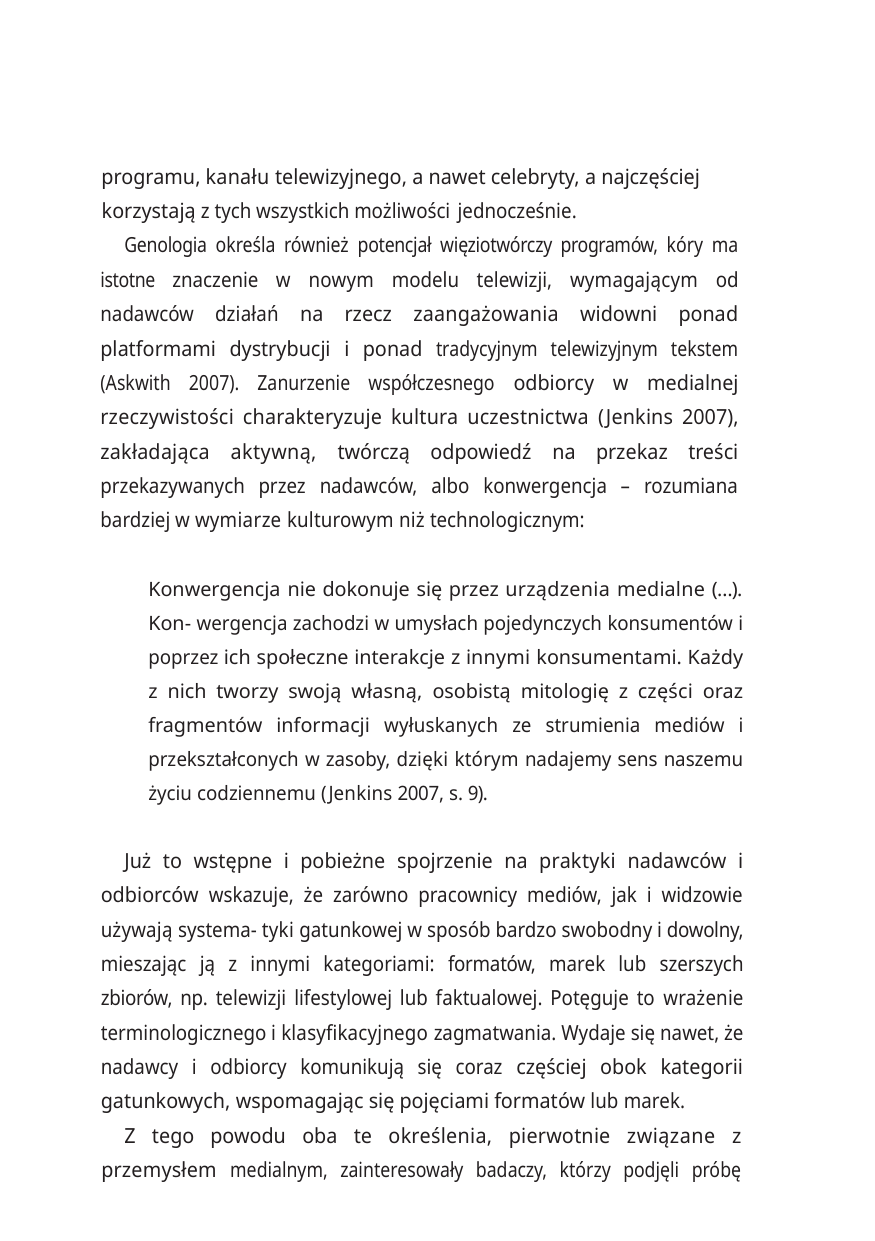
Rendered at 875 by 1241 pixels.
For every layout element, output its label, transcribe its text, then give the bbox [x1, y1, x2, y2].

text Już to wstępne i pobieżne spojrzenie na praktyki nadawców i odbiorców wskazuje, że zarówno pracownicy mediów, jak i widzowie używają systema- tyki gatunkowej w sposób bardzo swobodny i dowolny, mieszając ją z innymi kategoriami: formatów, marek lub szerszych zbiorów, np. telewizji lifestylowej lub faktualowej. Potęguje to wrażenie terminologicznego i klasyfikacyjnego zagmatwania. Wydaje się nawet, że nadawcy i odbiorcy komunikują się coraz częściej obok kategorii gatunkowych, wspomagając się pojęciami formatów lub marek. [101, 846, 743, 1115]
text Z tego powodu oba te określenia, pierwotnie związane z przemysłem medialnym, zainteresowały badaczy, którzy podjęli próbę [101, 1121, 741, 1184]
text programu, kanału telewizyjnego, a nawet celebryty, a najczęściej korzystają z tych wszystkich możliwości jednocześnie. [101, 162, 738, 225]
text Konwergencja nie dokonuje się przez urządzenia medialne (…). Kon- wergencja zachodzi w umysłach pojedynczych konsumentów i poprzez ich społeczne interakcje z innymi konsumentami. Każdy z nich tworzy swoją własną, osobistą mitologię z części oraz fragmentów informacji wyłuskanych ze strumienia mediów i przekształconych w zasoby, dzięki którym nadajemy sens naszemu życiu codziennemu (Jenkins 2007, s. 9). [148, 575, 743, 806]
text Genologia określa również potencjał więziotwórczy programów, kóry ma istotne znaczenie w nowym modelu telewizji, wymagającym od nadawców działań na rzecz zaangażowania widowni ponad platformami dystrybucji i ponad tradycyjnym telewizyjnym tekstem (Askwith 2007). Zanurzenie współczesnego odbiorcy w medialnej rzeczywistości charakteryzuje kultura uczestnictwa (Jenkins 2007), zakładająca aktywną, twórczą odpowiedź na przekaz treści przekazywanych przez nadawców, albo konwergencja – rozumiana bardziej w wymiarze kulturowym niż technologicznym: [100, 231, 738, 534]
